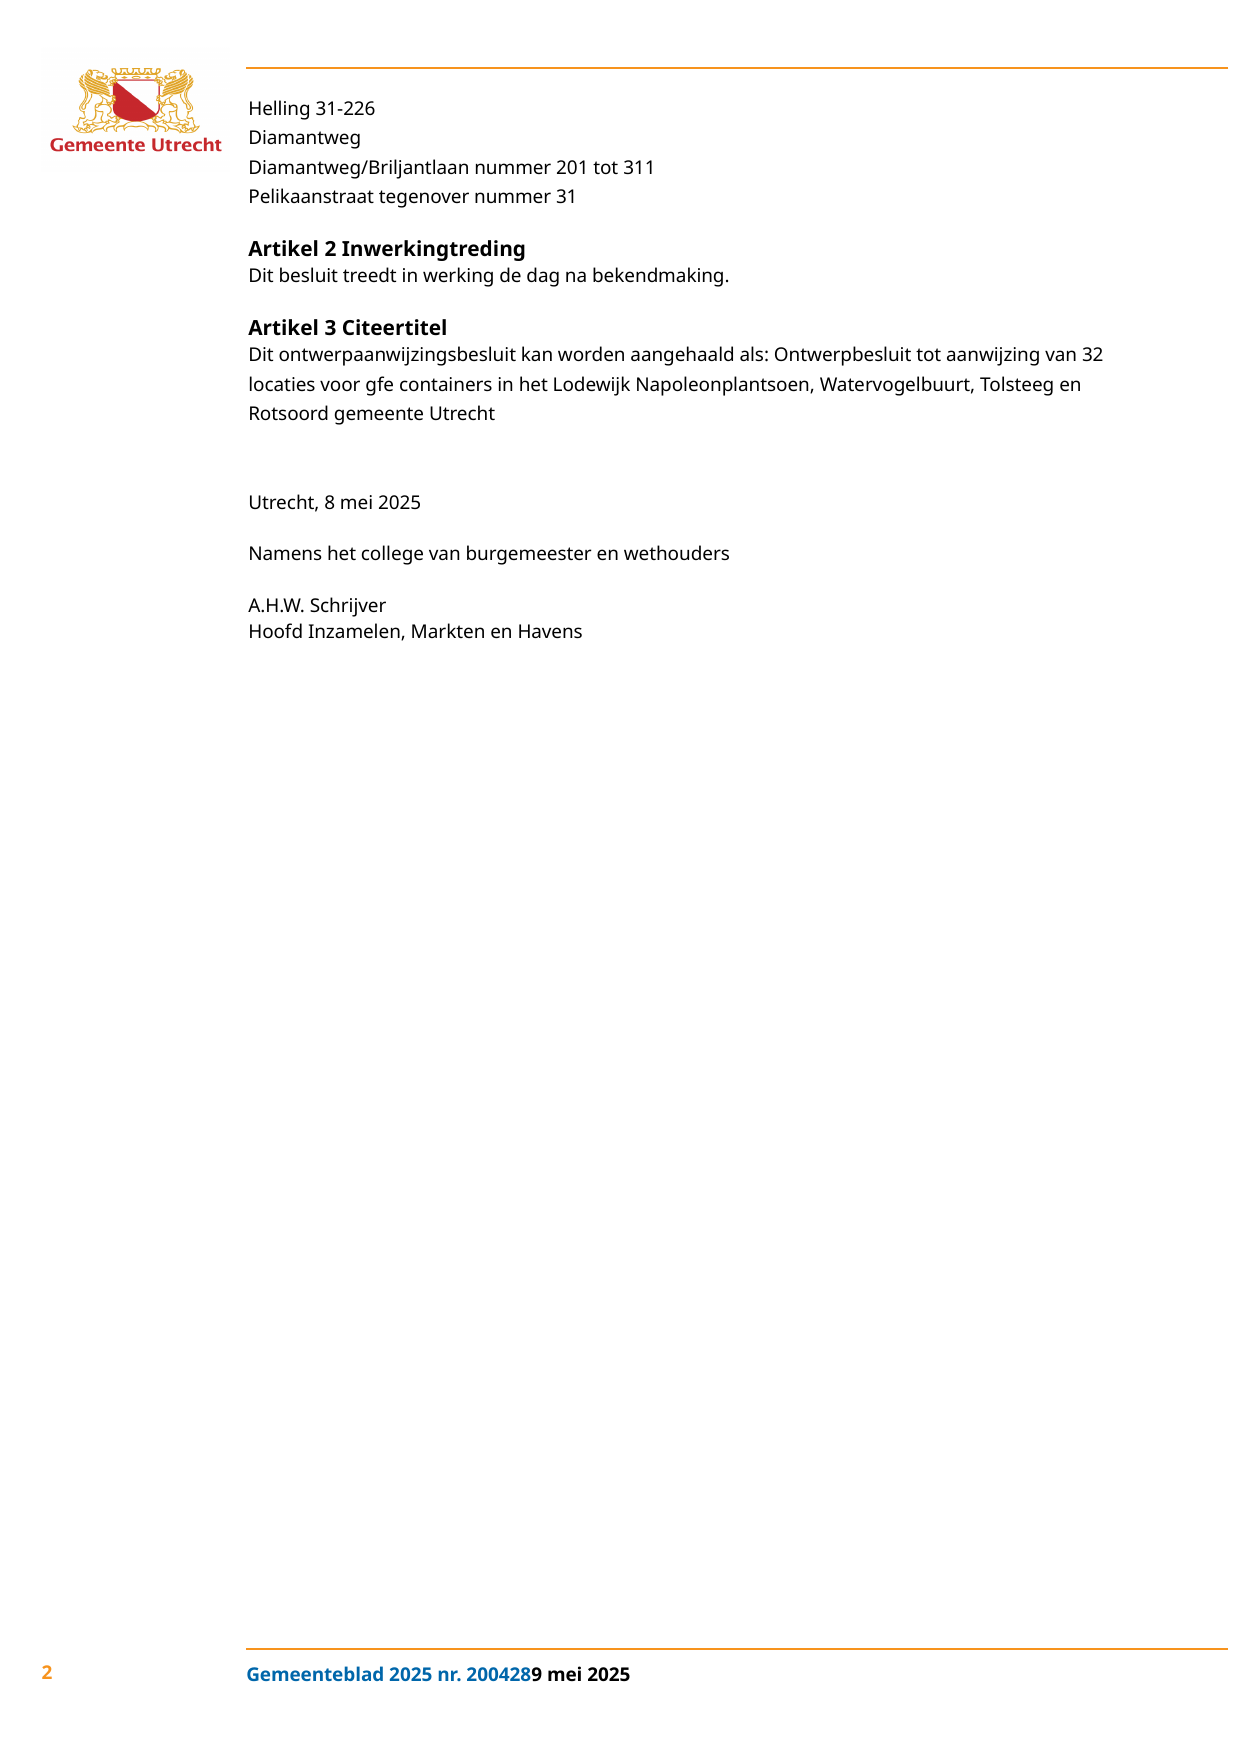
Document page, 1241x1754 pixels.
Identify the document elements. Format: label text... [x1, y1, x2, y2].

text Dit besluit treedt in werking de dag na bekendmaking. [248, 262, 1152, 288]
text Artikel 2 Inwerkingtreding [248, 234, 1152, 262]
text A.H.W. Schrijver [248, 592, 1152, 618]
text Dit ontwerpaanwijzingsbesluit kan worden aangehaald als: Ontwerpbesluit tot aanwijzing van 32 locaties voor gfe containers in het Lodewijk Napoleonplantsoen, Watervogelbuurt, Tolsteeg en Rotsoord gemeente Utrecht [248, 341, 1152, 426]
text Hoofd Inzamelen, Markten en Havens [248, 618, 1152, 643]
text Diamantweg [248, 124, 1152, 150]
text Pelikaanstraat tegenover nummer 31 [248, 183, 1152, 209]
text Utrecht, 8 mei 2025 [248, 489, 1152, 515]
text Helling 31-226 [248, 95, 1152, 121]
text Namens het college van burgemeester en wethouders [248, 541, 1152, 566]
text Artikel 3 Citeertitel [248, 313, 1152, 341]
picture [41, 47, 231, 172]
text Diamantweg/Briljantlaan nummer 201 tot 311 [248, 154, 1152, 180]
